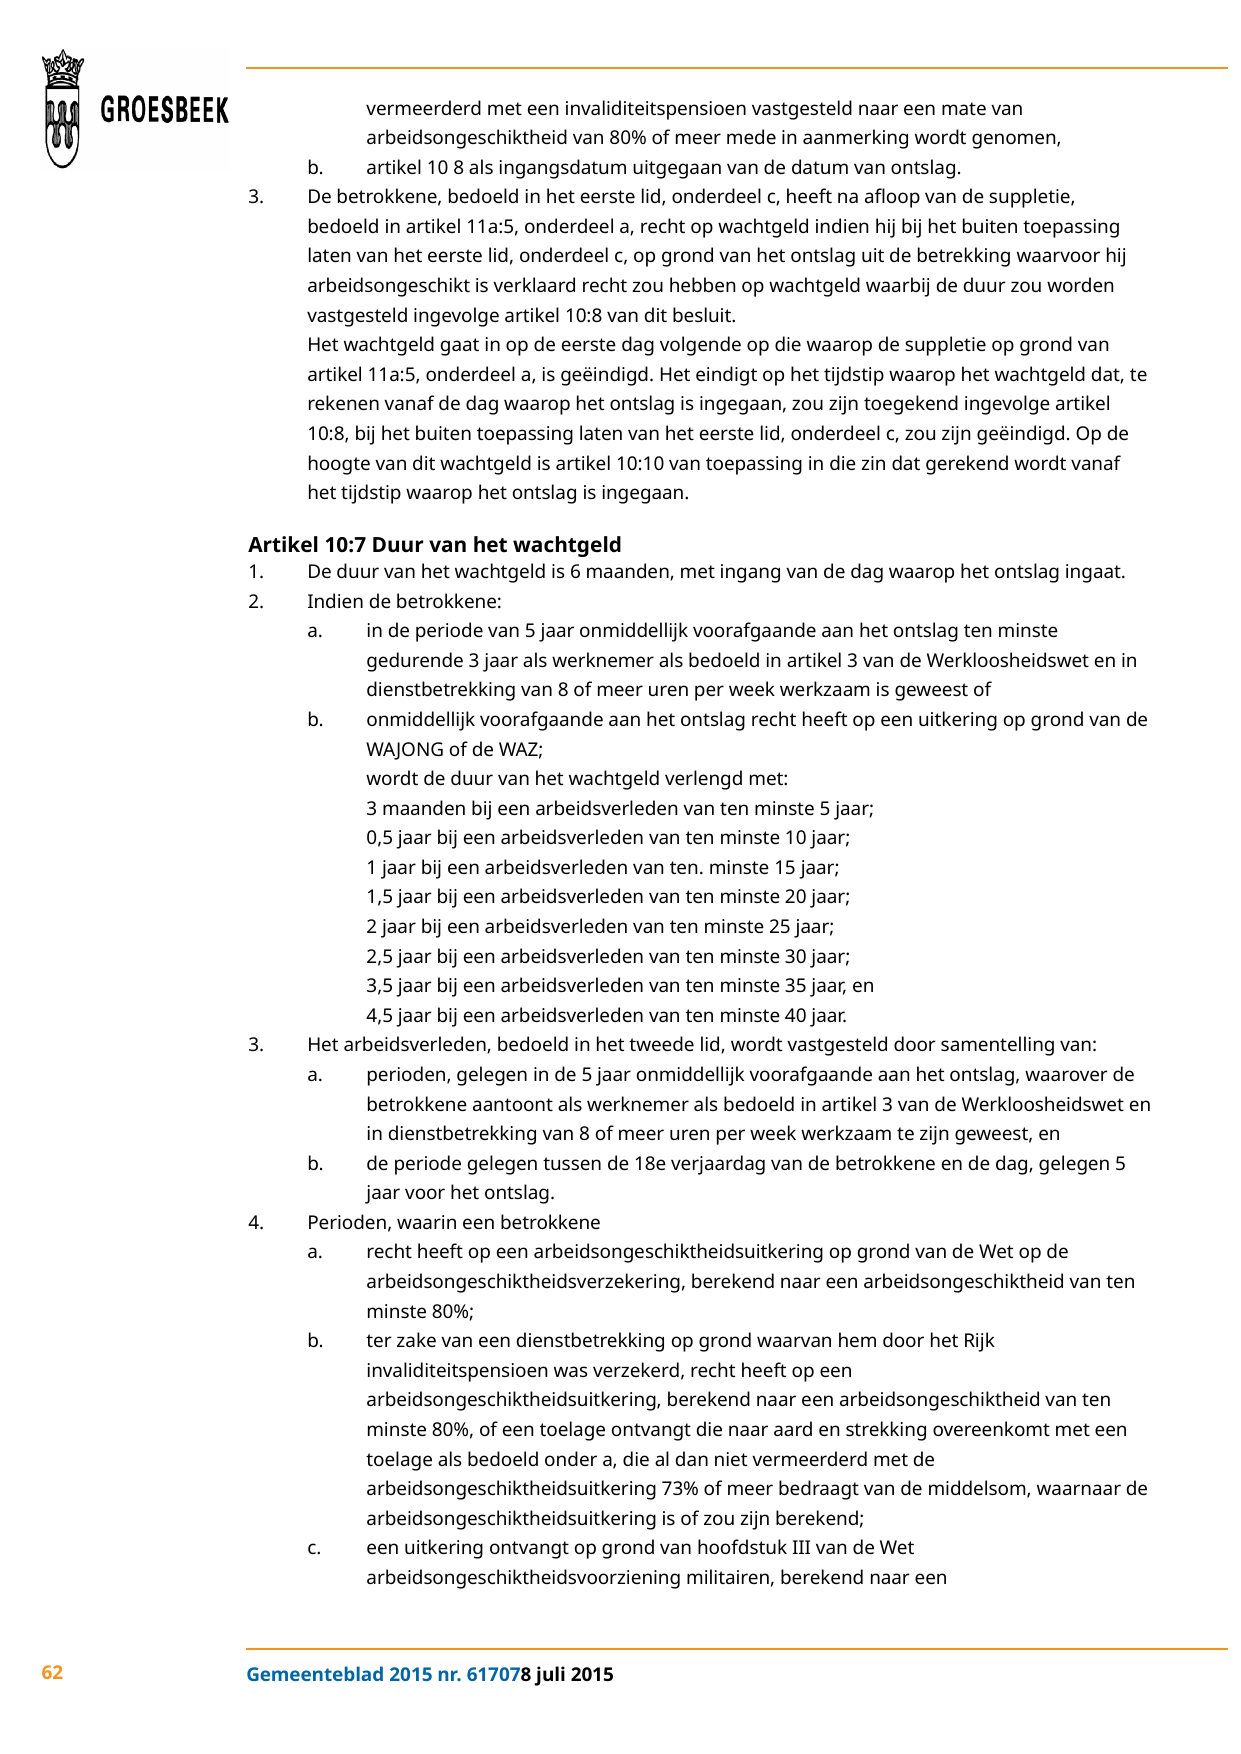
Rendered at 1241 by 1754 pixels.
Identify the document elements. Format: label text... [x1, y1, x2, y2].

list wordt de duur van het wachtgeld verlengd met: [307, 765, 1152, 791]
picture [41, 47, 231, 172]
list Het arbeidsverleden, bedoeld in het tweede lid, wordt vastgesteld door samentelling van: [248, 1032, 1152, 1057]
list 3,5 jaar bij een arbeidsverleden van ten minste 35 jaar, en [307, 972, 1152, 998]
list onmiddellijk voorafgaande aan het ontslag recht heeft op een uitkering op grond van de WAJONG of de WAZ; [307, 706, 1152, 761]
list 4,5 jaar bij een arbeidsverleden van ten minste 40 jaar. [307, 1002, 1152, 1028]
list Het wachtgeld gaat in op de eerste dag volgende op die waarop de suppletie op grond van artikel 11a:5, onderdeel a, is geëindigd. Het eindigt op het tijdstip waarop het wachtgeld dat, te rekenen vanaf de dag waarop het ontslag is ingegaan, zou zijn toegekend ingevolge artikel 10:8, bij het buiten toepassing laten van het eerste lid, onderdeel c, zou zijn geëindigd. Op de hoogte van dit wachtgeld is artikel 10:10 van toepassing in die zin dat gerekend wordt vanaf het tijdstip waarop het ontslag is ingegaan. [248, 331, 1152, 505]
list 2,5 jaar bij een arbeidsverleden van ten minste 30 jaar; [307, 943, 1152, 968]
list 0,5 jaar bij een arbeidsverleden van ten minste 10 jaar; [307, 824, 1152, 850]
list perioden, gelegen in de 5 jaar onmiddellijk voorafgaande aan het ontslag, waarover de betrokkene aantoont als werknemer als bedoeld in artikel 3 van de Werkloosheidswet en in dienstbetrekking van 8 of meer uren per week werkzaam te zijn geweest, en [307, 1061, 1152, 1146]
list Perioden, waarin een betrokkene [248, 1209, 1152, 1235]
list vermeerderd met een invaliditeitspensioen vastgesteld naar een mate van arbeidsongeschiktheid van 80% of meer mede in aanmerking wordt genomen, [307, 95, 1152, 150]
list 2 jaar bij een arbeidsverleden van ten minste 25 jaar; [307, 913, 1152, 939]
text Artikel 10:7 Duur van het wachtgeld [248, 530, 1152, 558]
list een uitkering ontvangt op grond van hoofdstuk III van de Wet arbeidsongeschiktheidsvoorziening militairen, berekend naar een [307, 1534, 1152, 1590]
list 1,5 jaar bij een arbeidsverleden van ten minste 20 jaar; [307, 884, 1152, 909]
list recht heeft op een arbeidsongeschiktheidsuitkering op grond van de Wet op de arbeidsongeschiktheidsverzekering, berekend naar een arbeidsongeschiktheid van ten minste 80%; [307, 1239, 1152, 1323]
list De duur van het wachtgeld is 6 maanden, met ingang van de dag waarop het ontslag ingaat. [248, 558, 1152, 584]
list De betrokkene, bedoeld in het eerste lid, onderdeel c, heeft na afloop van de suppletie, bedoeld in artikel 11a:5, onderdeel a, recht op wachtgeld indien hij bij het buiten toepassing laten van het eerste lid, onderdeel c, op grond van het ontslag uit de betrekking waarvoor hij arbeidsongeschikt is verklaard recht zou hebben op wachtgeld waarbij de duur zou worden vastgesteld ingevolge artikel 10:8 van dit besluit. [248, 183, 1152, 328]
list de periode gelegen tussen de 18e verjaardag van de betrokkene en de dag, gelegen 5 jaar voor het ontslag. [307, 1150, 1152, 1205]
list artikel 10 8 als ingangsdatum uitgegaan van de datum van ontslag. [307, 154, 1152, 180]
list 1 jaar bij een arbeidsverleden van ten. minste 15 jaar; [307, 854, 1152, 880]
list Indien de betrokkene: [248, 588, 1152, 613]
list in de periode van 5 jaar onmiddellijk voorafgaande aan het ontslag ten minste gedurende 3 jaar als werknemer als bedoeld in artikel 3 van de Werkloosheidswet en in dienstbetrekking van 8 of meer uren per week werkzaam is geweest of [307, 617, 1152, 702]
list 3 maanden bij een arbeidsverleden van ten minste 5 jaar; [307, 795, 1152, 821]
list ter zake van een dienstbetrekking op grond waarvan hem door het Rijk invaliditeitspensioen was verzekerd, recht heeft op een arbeidsongeschiktheidsuitkering, berekend naar een arbeidsongeschiktheid van ten minste 80%, of een toelage ontvangt die naar aard en strekking overeenkomt met een toelage als bedoeld onder a, die al dan niet vermeerderd met de arbeidsongeschiktheidsuitkering 73% of meer bedraagt van de middelsom, waarnaar de arbeidsongeschiktheidsuitkering is of zou zijn berekend; [307, 1327, 1152, 1531]
